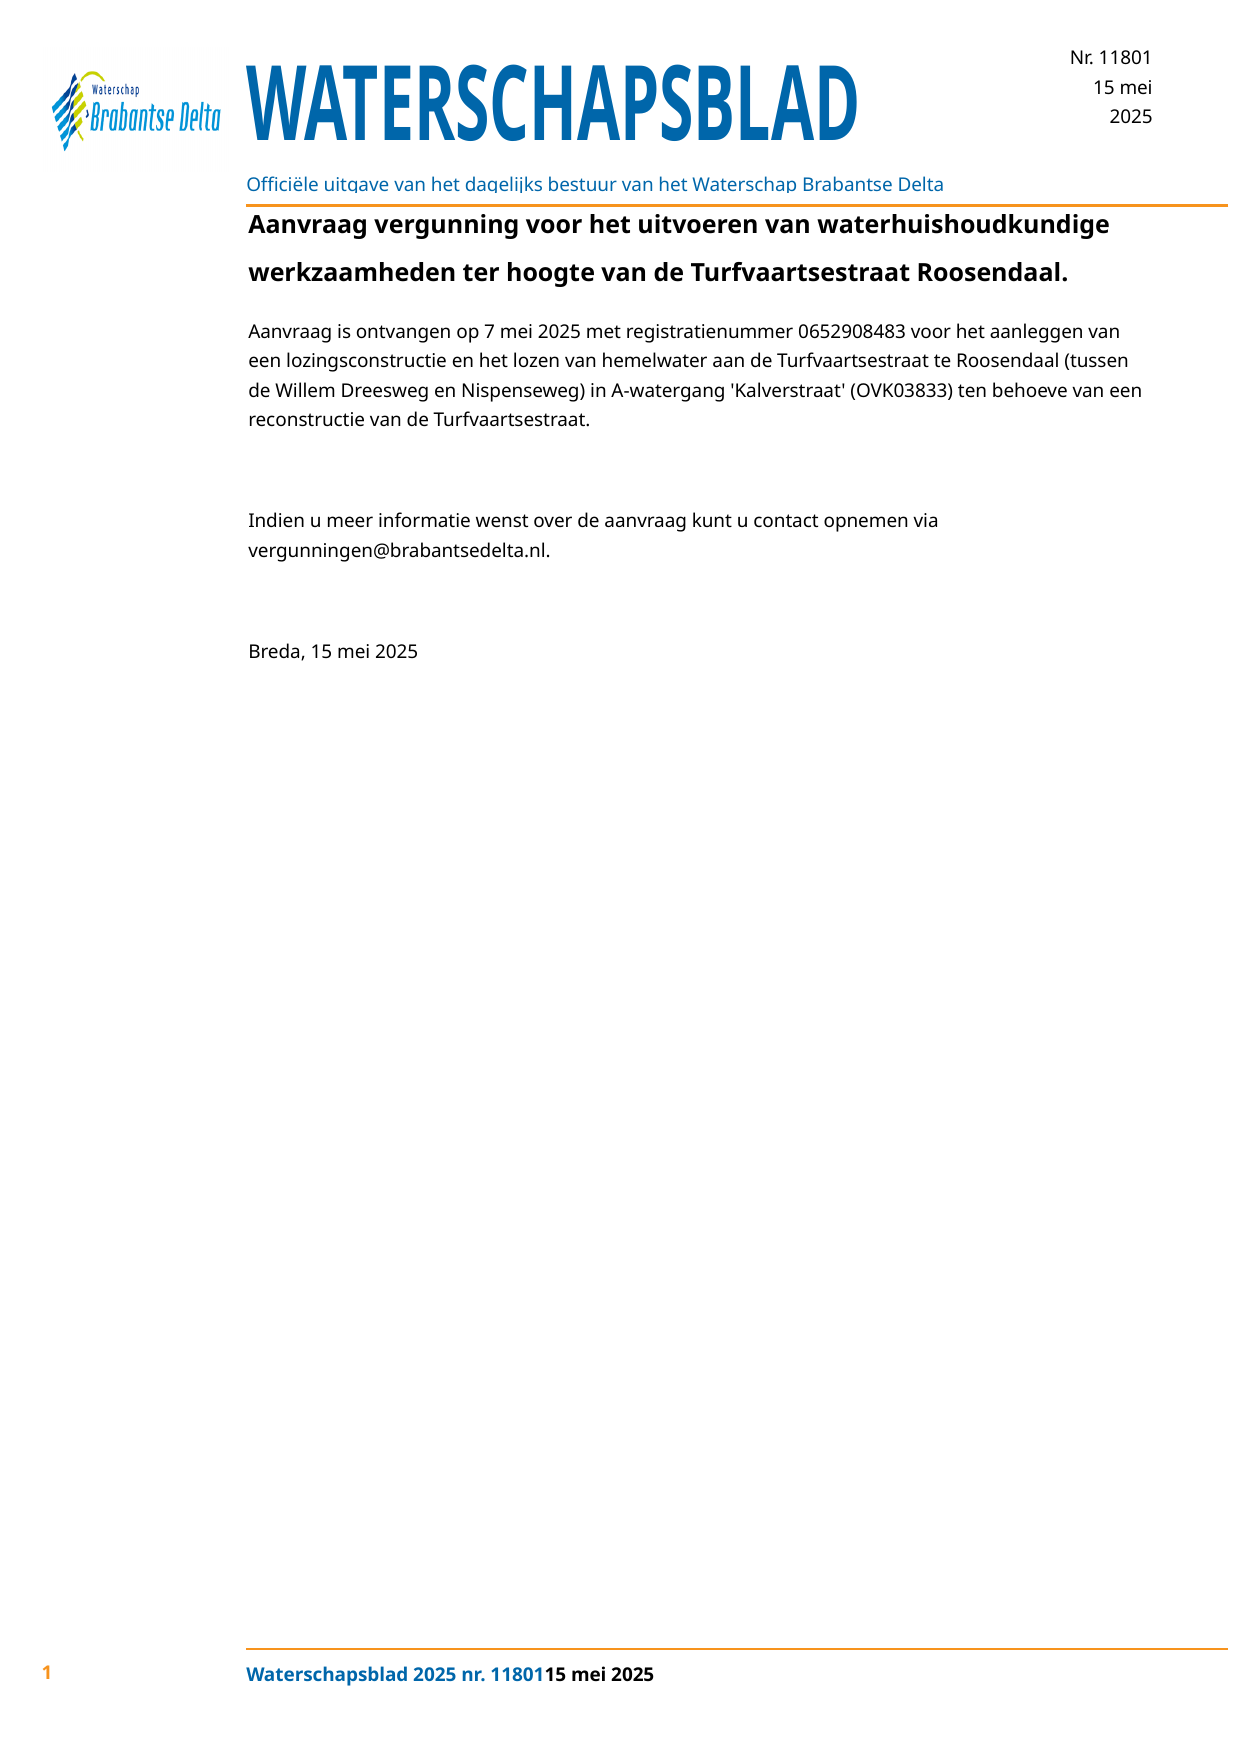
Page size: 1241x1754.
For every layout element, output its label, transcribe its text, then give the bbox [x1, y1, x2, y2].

text Indien u meer informatie wenst over de aanvraag kunt u contact opnemen via vergunningen@brabantsedelta.nl. [248, 507, 1152, 563]
text Aanvraag is ontvangen op 7 mei 2025 met registratienummer 0652908483 voor het aanleggen van een lozingsconstructie en het lozen van hemelwater aan de Turfvaartsestraat te Roosendaal (tussen de Willem Dreesweg en Nispenseweg) in A-watergang 'Kalverstraat' (OVK03833) ten behoeve van een reconstructie van de Turfvaartsestraat. [248, 318, 1152, 432]
text Breda, 15 mei 2025 [248, 638, 1152, 664]
text Aanvraag vergunning voor het uitvoeren van waterhuishoudkundige werkzaamheden ter hoogte van de Turfvaartsestraat Roosendaal. [248, 207, 1152, 288]
picture [41, 47, 231, 172]
